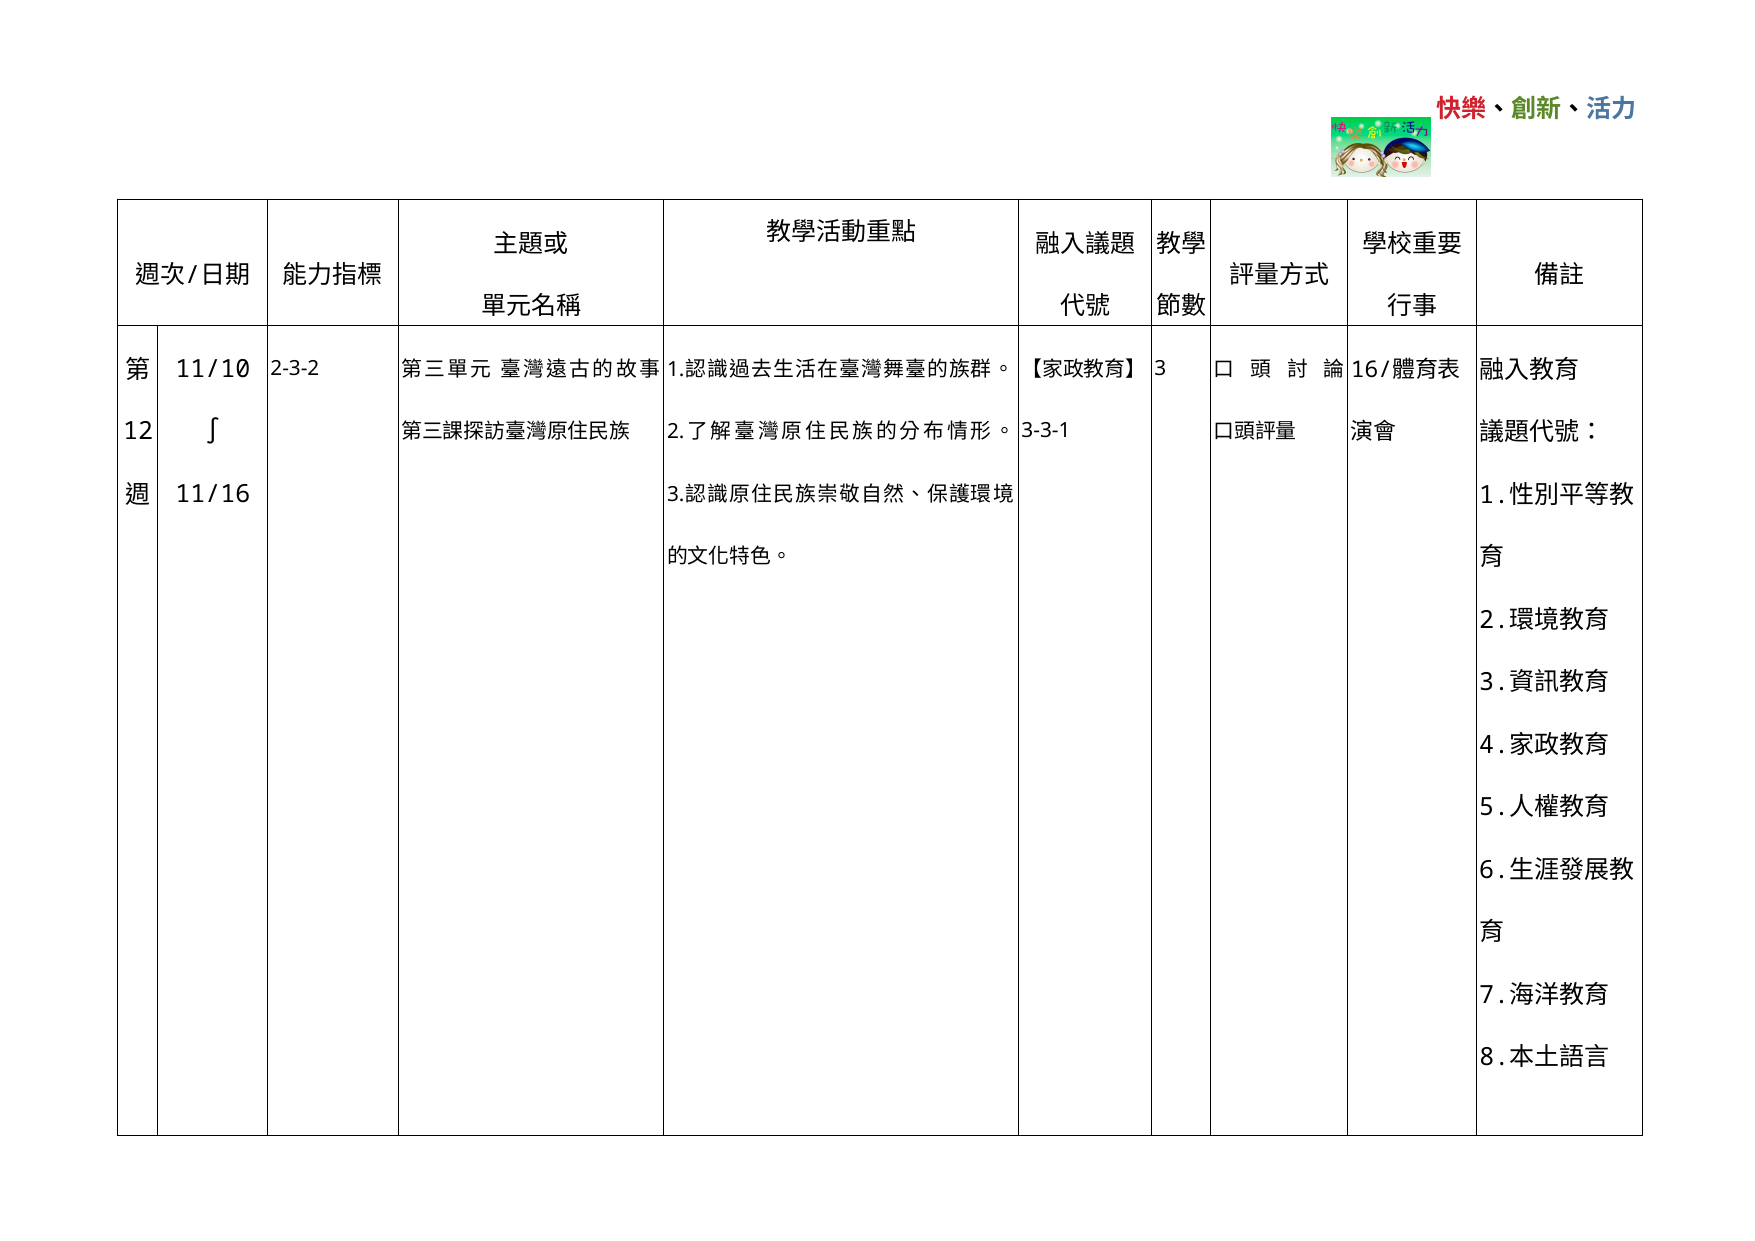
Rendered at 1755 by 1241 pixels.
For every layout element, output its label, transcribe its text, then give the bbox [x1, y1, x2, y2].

table_header 週次/日期 [118, 200, 267, 324]
table_cell 第 12 週 [118, 326, 157, 1135]
table_cell 口頭討論 口頭評量 [1211, 326, 1347, 1135]
table_header 教學 節數 [1152, 200, 1210, 324]
table_cell 3 [1152, 326, 1210, 1135]
table_header 評量方式 [1211, 200, 1347, 324]
table_cell 融入教育 議題代號： 1.性別平等教育 2.環境教育 3.資訊教育 4.家政教育 5.人權教育 6.生涯發展教育 7.海洋教育 8.本土語言 [1477, 326, 1642, 1135]
table_header 能力指標 [268, 200, 398, 324]
table_cell 第三單元 臺灣遠古的故事 第三課探訪臺灣原住民族 [399, 326, 663, 1135]
table_header 備註 [1477, 200, 1642, 324]
table_cell 1.認識過去生活在臺灣舞臺的族群。 2.了解臺灣原住民族的分布情形。 3.認識原住民族崇敬自然、保護環境的文化特色。 [664, 326, 1018, 1135]
table_header 教學活動重點 [664, 200, 1018, 324]
table_header 學校重要行事 [1348, 200, 1476, 324]
table_cell 【家政教育】 3-3-1 [1019, 326, 1151, 1135]
table_cell 16/體育表演會 [1348, 326, 1476, 1135]
table_header 主題或 單元名稱 [399, 200, 663, 324]
table_cell 11/10 ∫ 11/16 [158, 326, 267, 1135]
table_header 融入議題 代號 [1019, 200, 1151, 324]
table_cell 2-3-2 [268, 326, 398, 1135]
